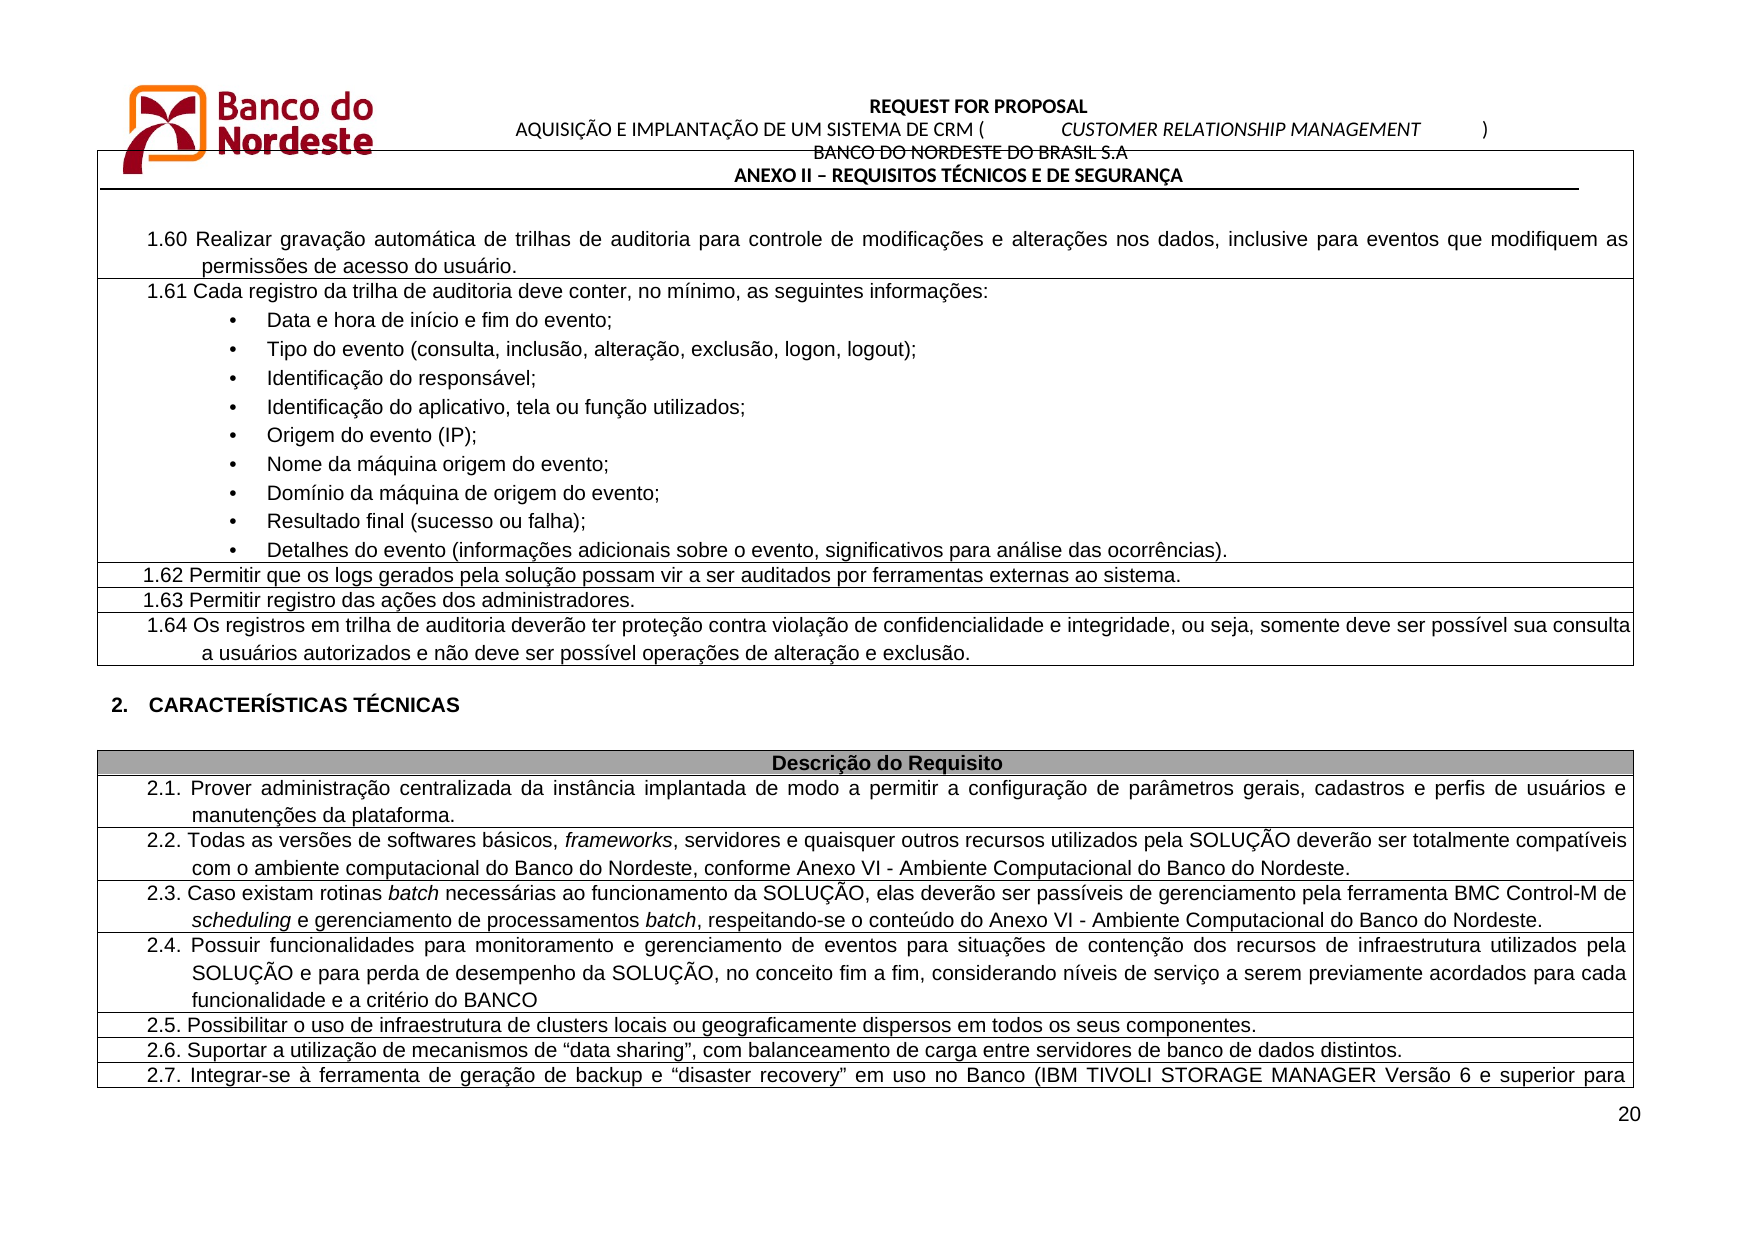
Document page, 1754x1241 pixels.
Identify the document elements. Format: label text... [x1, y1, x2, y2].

table_cell 2.7. Integrar-se à ferramenta de geração de backup e “disaster recovery” em uso no Banco (IBM TIVOLI STORAGE MANAGER Versão 6 e superior para plataforma distribuída e GFS STACK RMM e HSM para plataforma mainframe). [98, 1063, 1633, 1087]
table_cell 2.4. Possuir funcionalidades para monitoramento e gerenciamento de eventos para situações de contenção dos recursos de infraestrutura utilizados pela SOLUÇÃO e para perda de desempenho da SOLUÇÃO, no conceito fim a fim, considerando níveis de serviço a serem previamente acordados para cada funcionalidade e a critério do BANCO [98, 933, 1633, 1012]
table_cell 1.62 Permitir que os logs gerados pela solução possam vir a ser auditados por ferramentas externas ao sistema. [98, 563, 1633, 587]
table_cell 1.60 Realizar gravação automática de trilhas de auditoria para controle de modificações e alterações nos dados, inclusive para eventos que modifiquem as permissões de acesso do usuário. [98, 151, 1633, 278]
table_cell 2.1. Prover administração centralizada da instância implantada de modo a permitir a configuração de parâmetros gerais, cadastros e perfis de usuários e manutenções da plataforma. [98, 776, 1633, 827]
table_cell 2.2. Todas as versões de softwares básicos, frameworks, servidores e quaisquer outros recursos utilizados pela SOLUÇÃO deverão ser totalmente compatíveis com o ambiente computacional do Banco do Nordeste, conforme Anexo VI - Ambiente Computacional do Banco do Nordeste. [98, 828, 1633, 879]
table_cell 1.64 Os registros em trilha de auditoria deverão ter proteção contra violação de confidencialidade e integridade, ou seja, somente deve ser possível sua consulta a usuários autorizados e não deve ser possível operações de alteração e exclusão. [98, 613, 1633, 665]
table_header Descrição do Requisito [98, 751, 1633, 774]
table_cell 2.6. Suportar a utilização de mecanismos de “data sharing”, com balanceamento de carga entre servidores de banco de dados distintos. [98, 1038, 1633, 1062]
subtitle CARACTERÍSTICAS TÉCNICAS [111, 693, 1643, 717]
picture [112, 74, 380, 150]
table_cell 2.5. Possibilitar o uso de infraestrutura de clusters locais ou geograficamente dispersos em todos os seus componentes. [98, 1013, 1633, 1037]
table_cell 2.3. Caso existam rotinas batch necessárias ao funcionamento da SOLUÇÃO, elas deverão ser passíveis de gerenciamento pela ferramenta BMC Control-M de scheduling e gerenciamento de processamentos batch, respeitando-se o conteúdo do Anexo VI - Ambiente Computacional do Banco do Nordeste. [98, 881, 1633, 932]
table_cell 1.61 Cada registro da trilha de auditoria deve conter, no mínimo, as seguintes informações: Data e hora de início e fim do evento; Tipo do evento (consulta, inclusão, alteração, exclusão, logon, logout); Identificação do responsável; Identificação do aplicativo, tela ou função utilizados; Origem do evento (IP); Nome da máquina origem do evento; Domínio da máquina de origem do evento; Resultado final (sucesso ou falha); Detalhes do evento (informações adicionais sobre o evento, significativos para análise das ocorrências). [98, 279, 1633, 562]
table_cell 1.63 Permitir registro das ações dos administradores. [98, 588, 1633, 612]
